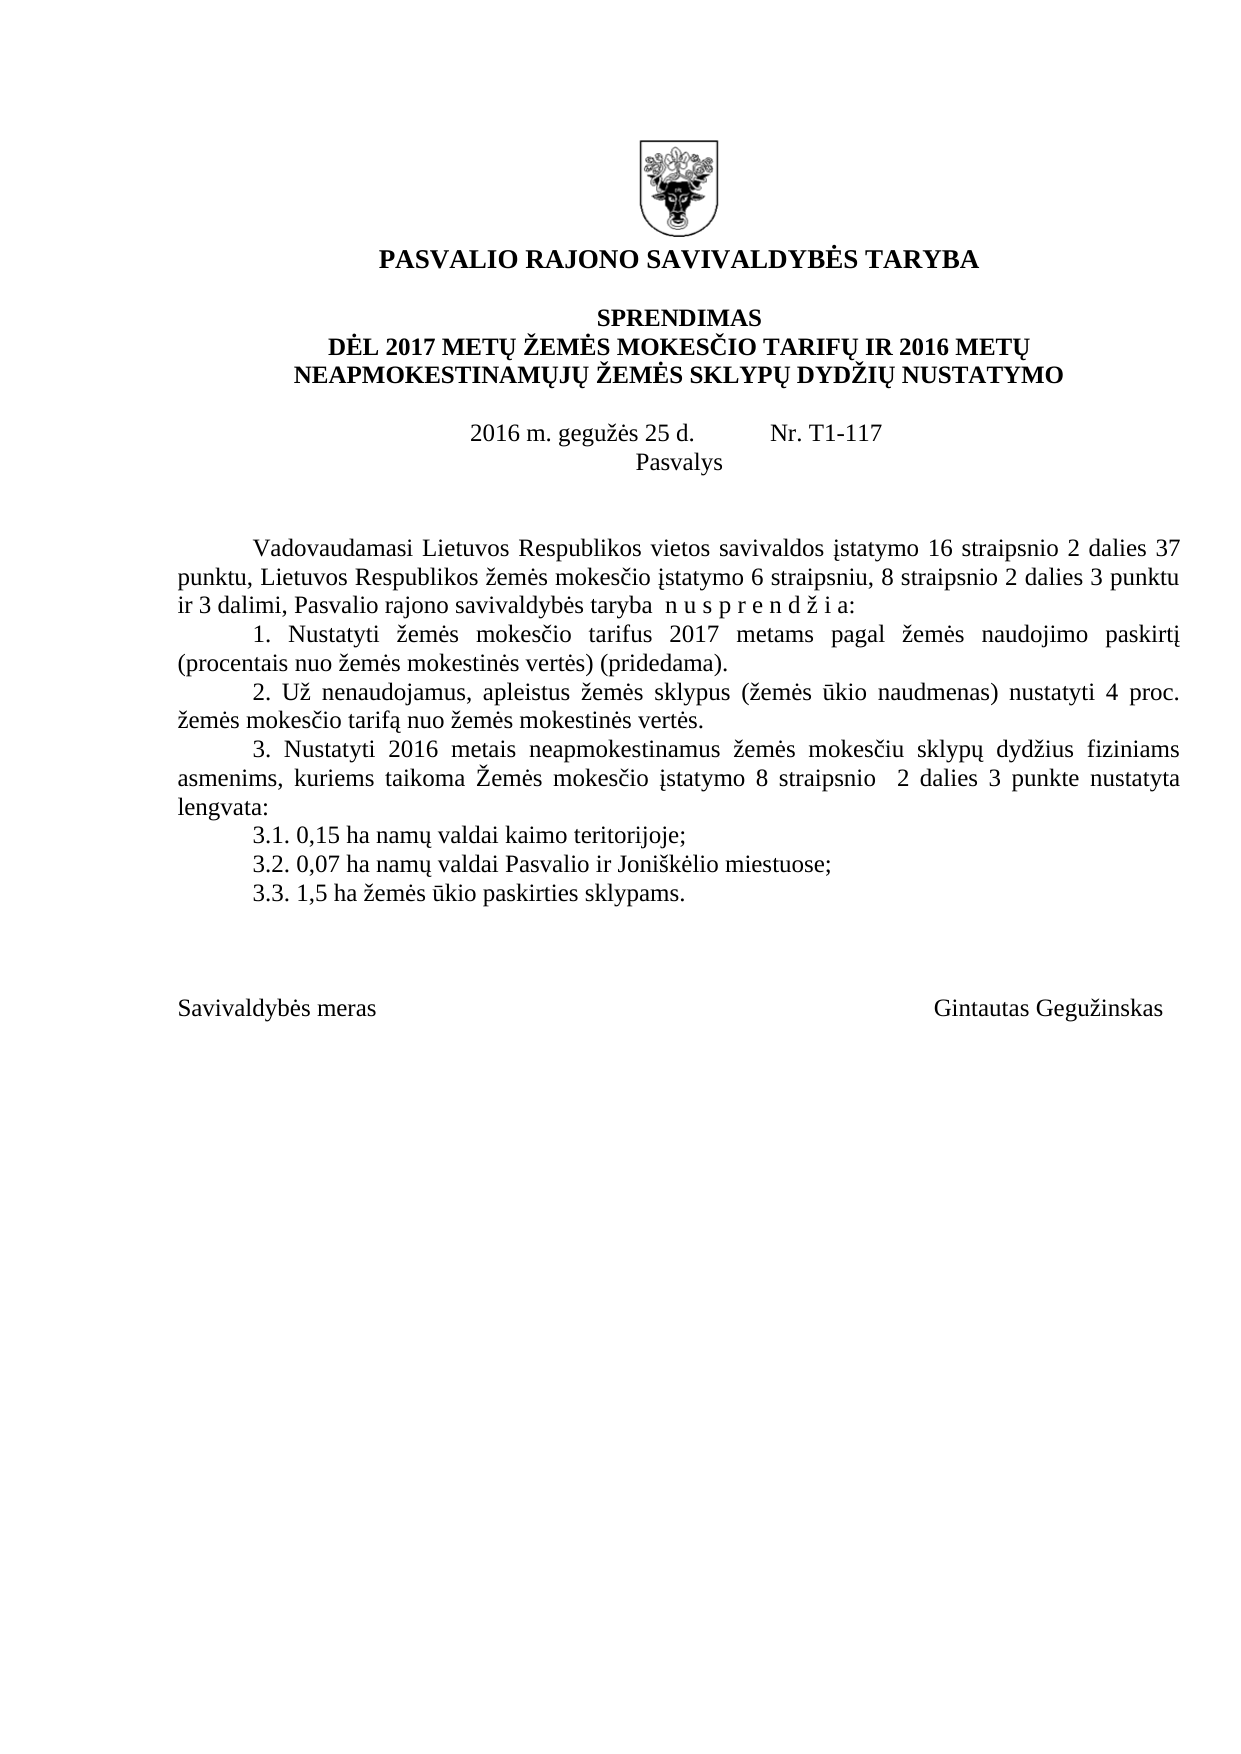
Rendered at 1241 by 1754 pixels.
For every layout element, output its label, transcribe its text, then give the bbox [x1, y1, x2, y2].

text 1. Nustatyti žemės mokesčio tarifus 2017 metams pagal žemės naudojimo paskirtį (procentais nuo žemės mokestinės vertės) (pridedama). [177, 619, 1181, 677]
text Sprendimas [177, 303, 1181, 332]
text Pasvalys [177, 447, 1181, 476]
text 3.3. 1,5 ha žemės ūkio paskirties sklypams. [177, 878, 1181, 907]
text 3. Nustatyti 2016 metais neapmokestinamus žemės mokesčiu sklypų dydžius fiziniams asmenims, kuriems taikoma Žemės mokesčio įstatymo 8 straipsnio 2 dalies 3 punkte nustatyta lengvata: [177, 734, 1181, 821]
text Dėl 2017 METŲ žemės mokesčio tarifų ir 2016 metų neapmokestinamųjų žemės sklypų dydžių nustatymo [177, 332, 1181, 389]
text Savivaldybės meras Gintautas Gegužinskas [177, 993, 1181, 1022]
text Pasvalio rajono savivaldybės taryba [177, 243, 1181, 274]
text 3.1. 0,15 ha namų valdai kaimo teritorijoje; [177, 821, 1181, 849]
text 2016 m. gegužės 25 d. Nr. T1-117 [177, 418, 1181, 447]
text Vadovaudamasi Lietuvos Respublikos vietos savivaldos įstatymo 16 straipsnio 2 dalies 37 punktu, Lietuvos Respublikos žemės mokesčio įstatymo 6 straipsniu, 8 straipsnio 2 dalies 3 punktu ir 3 dalimi, Pasvalio rajono savivaldybės taryba n u s p r e n d ž i a: [177, 533, 1181, 619]
text 2. Už nenaudojamus, apleistus žemės sklypus (žemės ūkio naudmenas) nustatyti 4 proc. žemės mokesčio tarifą nuo žemės mokestinės vertės. [177, 677, 1181, 734]
text 3.2. 0,07 ha namų valdai Pasvalio ir Joniškėlio miestuose; [177, 849, 1181, 878]
